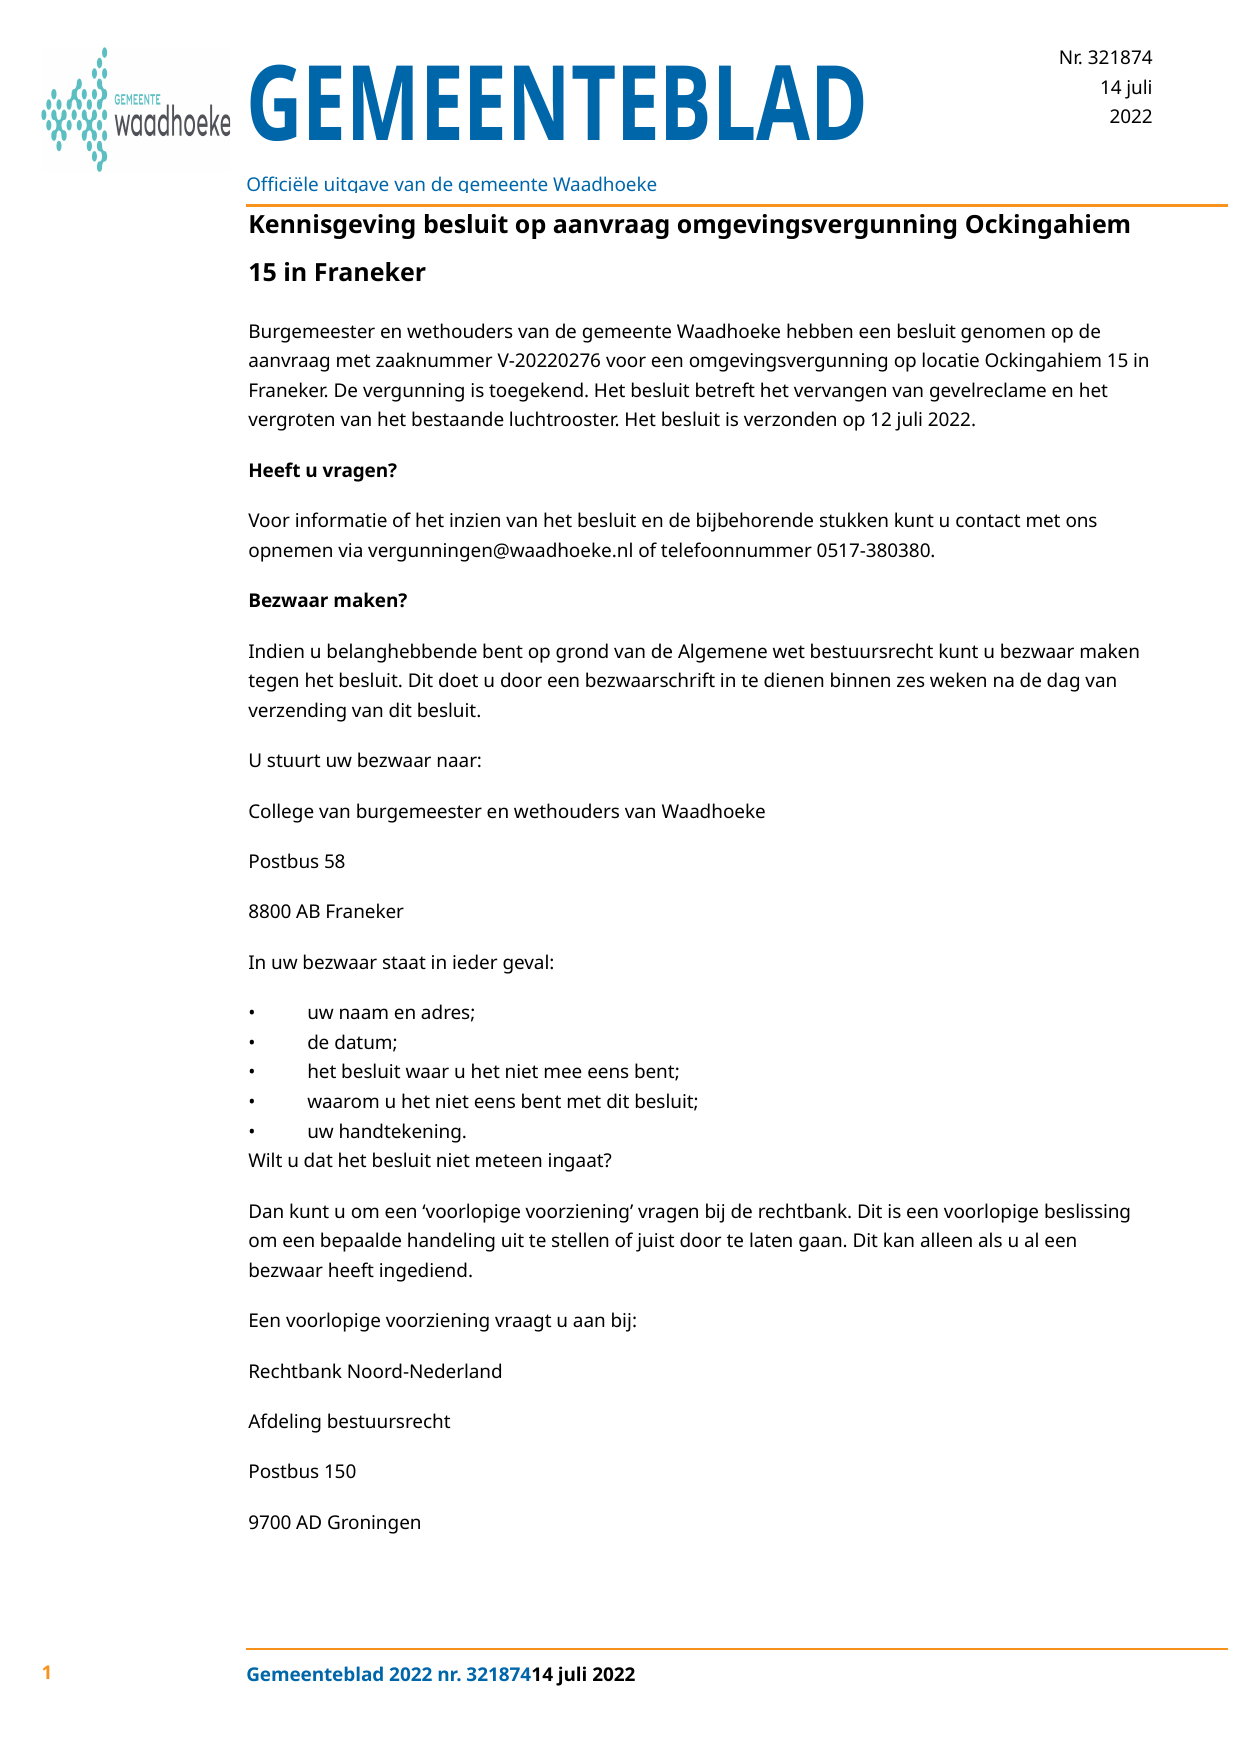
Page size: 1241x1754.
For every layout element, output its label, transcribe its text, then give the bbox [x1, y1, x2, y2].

list uw naam en adres; [248, 999, 1152, 1025]
list de datum; [248, 1029, 1152, 1055]
text Wilt u dat het besluit niet meteen ingaat? [248, 1147, 1152, 1173]
text Postbus 58 [248, 848, 1152, 874]
list waarom u het niet eens bent met dit besluit; [248, 1088, 1152, 1114]
picture [41, 47, 231, 172]
text Voor informatie of het inzien van het besluit en de bijbehorende stukken kunt u contact met ons opnemen via vergunningen@waadhoeke.nl of telefoonnummer 0517-380380. [248, 507, 1152, 563]
text 9700 AD Groningen [248, 1509, 1152, 1535]
text Een voorlopige voorziening vraagt u aan bij: [248, 1307, 1152, 1333]
list het besluit waar u het niet mee eens bent; [248, 1059, 1152, 1084]
text College van burgemeester en wethouders van Waadhoeke [248, 798, 1152, 824]
text Kennisgeving besluit op aanvraag omgevingsvergunning Ockingahiem 15 in Franeker [248, 207, 1152, 288]
text Bezwaar maken? [248, 587, 1152, 613]
text Heeft u vragen? [248, 457, 1152, 483]
text 8800 AB Franeker [248, 899, 1152, 924]
text Indien u belanghebbende bent op grond van de Algemene wet bestuursrecht kunt u bezwaar maken tegen het besluit. Dit doet u door een bezwaarschrift in te dienen binnen zes weken na de dag van verzending van dit besluit. [248, 638, 1152, 723]
list uw handtekening. [248, 1118, 1152, 1144]
text U stuurt uw bezwaar naar: [248, 747, 1152, 773]
text Postbus 150 [248, 1459, 1152, 1484]
text Rechtbank Noord-Nederland [248, 1358, 1152, 1384]
text Afdeling bestuursrecht [248, 1408, 1152, 1434]
text Burgemeester en wethouders van de gemeente Waadhoeke hebben een besluit genomen op de aanvraag met zaaknummer V-20220276 voor een omgevingsvergunning op locatie Ockingahiem 15 in Franeker. De vergunning is toegekend. Het besluit betreft het vervangen van gevelreclame en het vergroten van het bestaande luchtrooster. Het besluit is verzonden op 12 juli 2022. [248, 318, 1152, 432]
text In uw bezwaar staat in ieder geval: [248, 949, 1152, 975]
text Dan kunt u om een ‘voorlopige voorziening’ vragen bij de rechtbank. Dit is een voorlopige beslissing om een bepaalde handeling uit te stellen of juist door te laten gaan. Dit kan alleen als u al een bezwaar heeft ingediend. [248, 1198, 1152, 1283]
